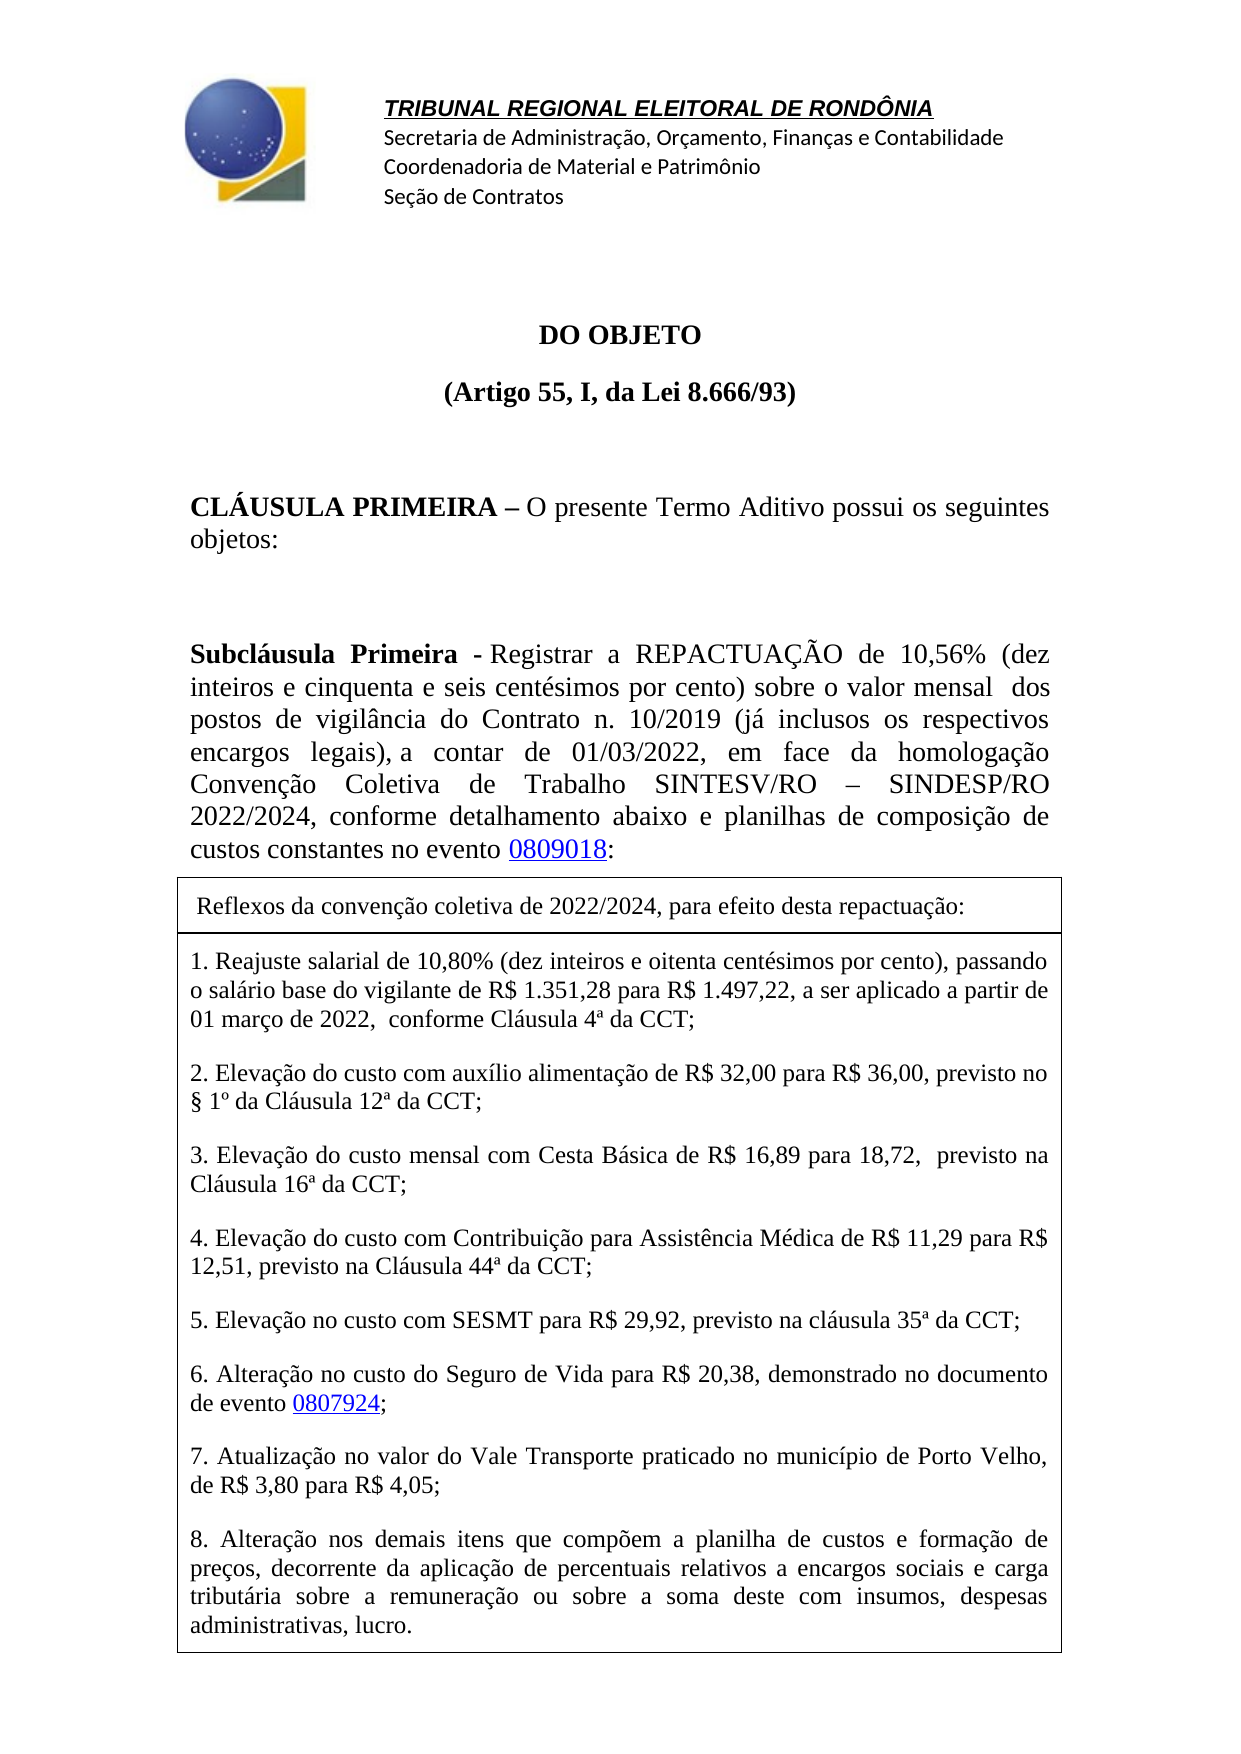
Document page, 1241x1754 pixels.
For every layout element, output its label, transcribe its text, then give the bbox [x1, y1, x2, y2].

text CLÁUSULA PRIMEIRA – O presente Termo Aditivo possui os seguintes objetos: [190, 490, 1051, 555]
text (Artigo 55, I, da Lei 8.666/93) [190, 375, 1051, 408]
text DO OBJETO [190, 318, 1051, 350]
table_cell 1. Reajuste salarial de 10,80% (dez inteiros e oitenta centésimos por cento), passando o salário base do vigilante de R$ 1.351,28 para R$ 1.497,22, a ser aplicado a partir de 01 março de 2022, conforme Cláusula 4ª da CCT; 2. Elevação do custo com auxílio alimentação de R$ 32,00 para R$ 36,00, previsto no § 1º da Cláusula 12ª da CCT; 3. Elevação do custo mensal com Cesta Básica de R$ 16,89 para 18,72, previsto na Cláusula 16ª da CCT; 4. Elevação do custo com Contribuição para Assistência Médica de R$ 11,29 para R$ 12,51, previsto na Cláusula 44ª da CCT; 5. Elevação no custo com SESMT para R$ 29,92, previsto na cláusula 35ª da CCT; 6. Alteração no custo do Seguro de Vida para R$ 20,38, demonstrado no documento de evento 0807924; 7. Atualização no valor do Vale Transporte praticado no município de Porto Velho, de R$ 3,80 para R$ 4,05; 8. Alteração nos demais itens que compõem a planilha de custos e formação de preços, decorrente da aplicação de percentuais relativos a encargos sociais e carga tributária sobre a remuneração ou sobre a soma deste com insumos, despesas administrativas, lucro. [178, 934, 1061, 1651]
table_header Reflexos da convenção coletiva de 2022/2024, para efeito desta repactuação: [178, 878, 1061, 932]
text Subcláusula Primeira - Registrar a REPACTUAÇÃO de 10,56% (dez inteiros e cinquenta e seis centésimos por cento) sobre o valor mensal dos postos de vigilância do Contrato n. 10/2019 (já inclusos os respectivos encargos legais), a contar de 01/03/2022, em face da homologação Convenção Coletiva de Trabalho SINTESV/RO – SINDESP/RO 2022/2024, conforme detalhamento abaixo e planilhas de composição de custos constantes no evento 0809018: [190, 637, 1051, 864]
